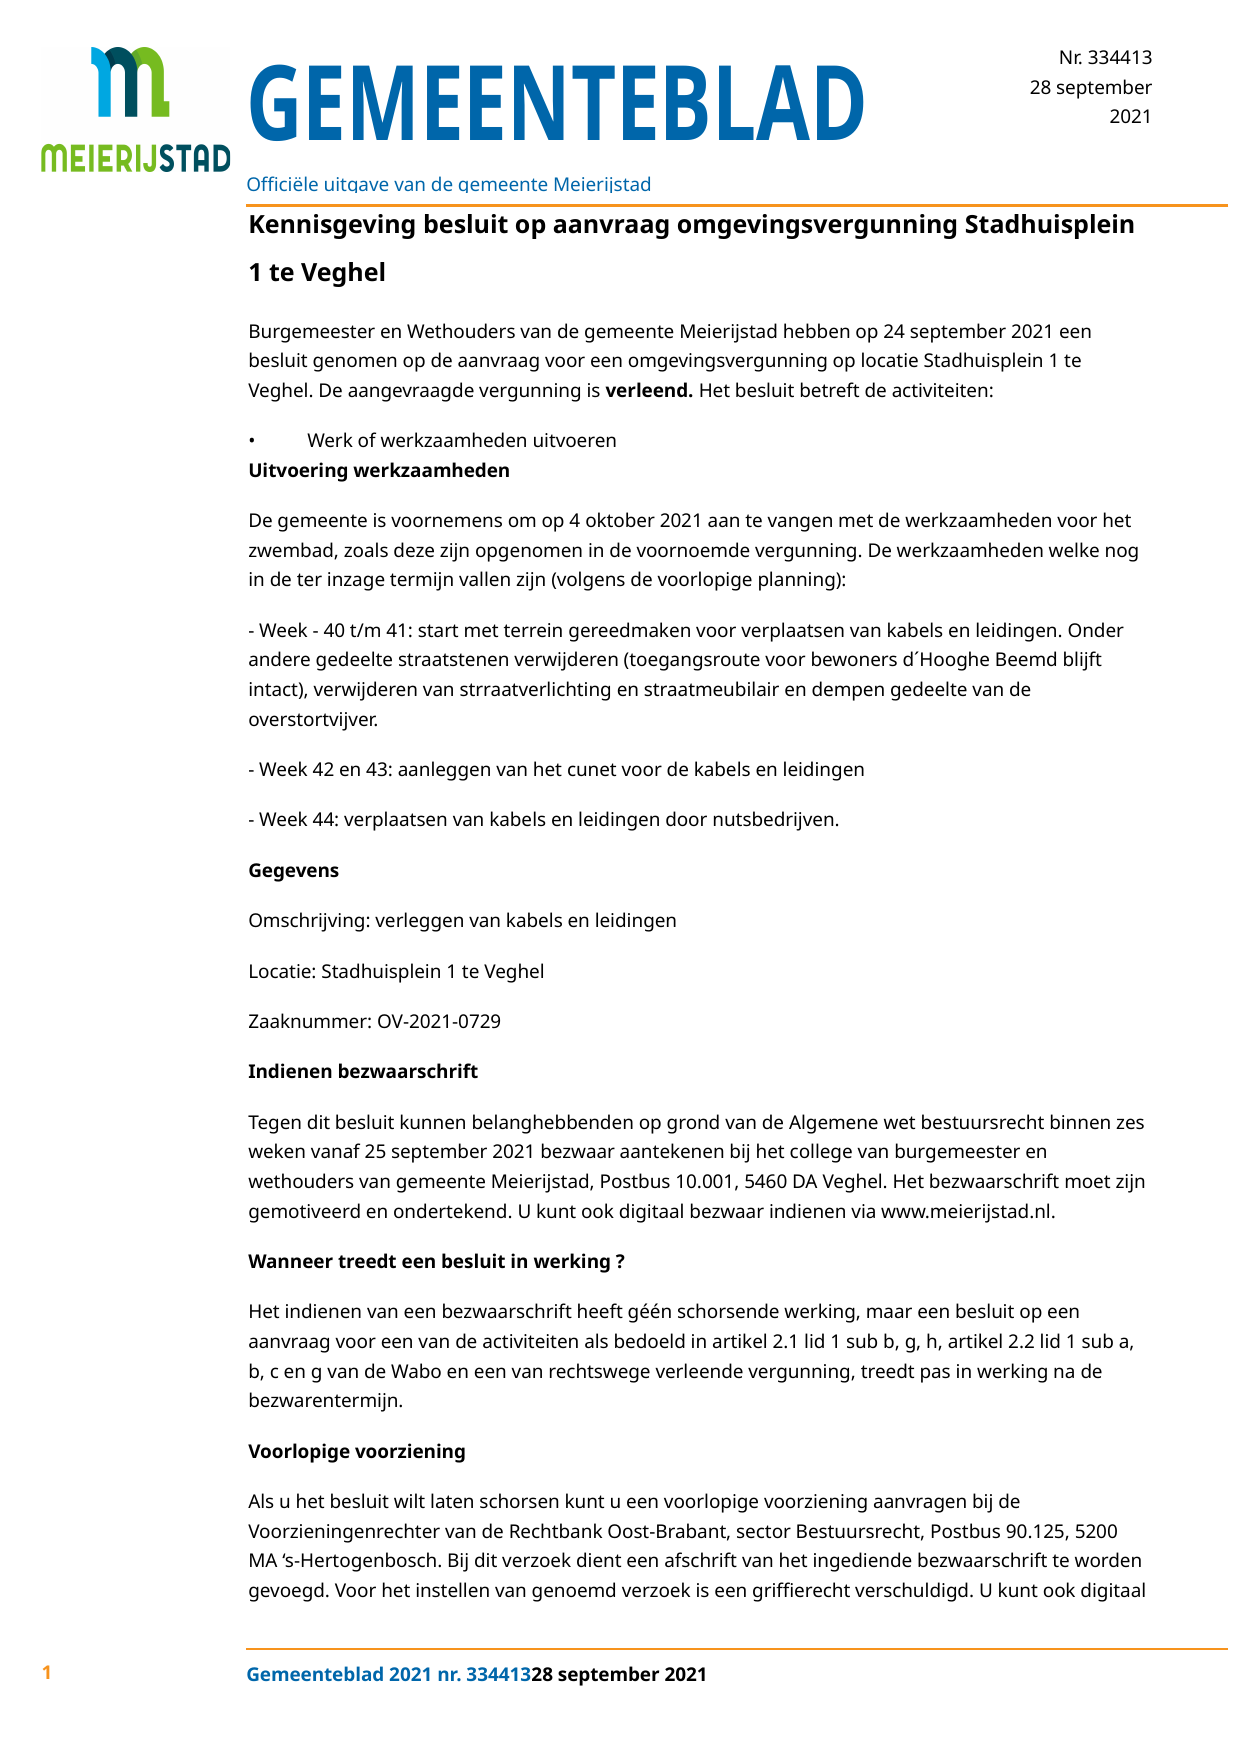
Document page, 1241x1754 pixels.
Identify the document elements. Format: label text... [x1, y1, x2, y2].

text Zaaknummer: OV-2021-0729 [248, 1008, 1152, 1034]
text Omschrijving: verleggen van kabels en leidingen [248, 907, 1152, 933]
text Kennisgeving besluit op aanvraag omgevingsvergunning Stadhuisplein 1 te Veghel [248, 207, 1152, 288]
text Burgemeester en Wethouders van de gemeente Meierijstad hebben op 24 september 2021 een besluit genomen op de aanvraag voor een omgevingsvergunning op locatie Stadhuisplein 1 te Veghel. De aangevraagde vergunning is verleend. Het besluit betreft de activiteiten: [248, 318, 1152, 403]
text Als u het besluit wilt laten schorsen kunt u een voorlopige voorziening aanvragen bij de Voorzieningenrechter van de Rechtbank Oost-Brabant, sector Bestuursrecht, Postbus 90.125, 5200 MA ‘s-Hertogenbosch. Bij dit verzoek dient een afschrift van het ingediende bezwaarschrift te worden gevoegd. Voor het instellen van genoemd verzoek is een griffierecht verschuldigd. U kunt ook digitaal [248, 1488, 1152, 1603]
text Het indienen van een bezwaarschrift heeft géén schorsende werking, maar een besluit op een aanvraag voor een van de activiteiten als bedoeld in artikel 2.1 lid 1 sub b, g, h, artikel 2.2 lid 1 sub a, b, c en g van de Wabo en een van rechtswege verleende vergunning, treedt pas in werking na de bezwarentermijn. [248, 1299, 1152, 1413]
text De gemeente is voornemens om op 4 oktober 2021 aan te vangen met de werkzaamheden voor het zwembad, zoals deze zijn opgenomen in de voornoemde vergunning. De werkzaamheden welke nog in de ter inzage termijn vallen zijn (volgens de voorlopige planning): [248, 507, 1152, 592]
list Werk of werkzaamheden uitvoeren [248, 427, 1152, 453]
text Locatie: Stadhuisplein 1 te Veghel [248, 958, 1152, 984]
text Tegen dit besluit kunnen belanghebbenden op grond van de Algemene wet bestuursrecht binnen zes weken vanaf 25 september 2021 bezwaar aantekenen bij het college van burgemeester en wethouders van gemeente Meierijstad, Postbus 10.001, 5460 DA Veghel. Het bezwaarschrift moet zijn gemotiveerd en ondertekend. U kunt ook digitaal bezwaar indienen via www.meierijstad.nl. [248, 1109, 1152, 1224]
text Voorlopige voorziening [248, 1438, 1152, 1464]
text - Week 44: verplaatsen van kabels en leidingen door nutsbedrijven. [248, 807, 1152, 832]
text - Week - 40 t/m 41: start met terrein gereedmaken voor verplaatsen van kabels en leidingen. Onder andere gedeelte straatstenen verwijderen (toegangsroute voor bewoners d´Hooghe Beemd blijft intact), verwijderen van strraatverlichting en straatmeubilair en dempen gedeelte van de overstortvijver. [248, 617, 1152, 732]
text - Week 42 en 43: aanleggen van het cunet voor de kabels en leidingen [248, 756, 1152, 782]
text Wanneer treedt een besluit in werking ? [248, 1248, 1152, 1274]
text Gegevens [248, 857, 1152, 883]
text Uitvoering werkzaamheden [248, 457, 1152, 483]
picture [41, 47, 231, 172]
text Indienen bezwaarschrift [248, 1059, 1152, 1084]
